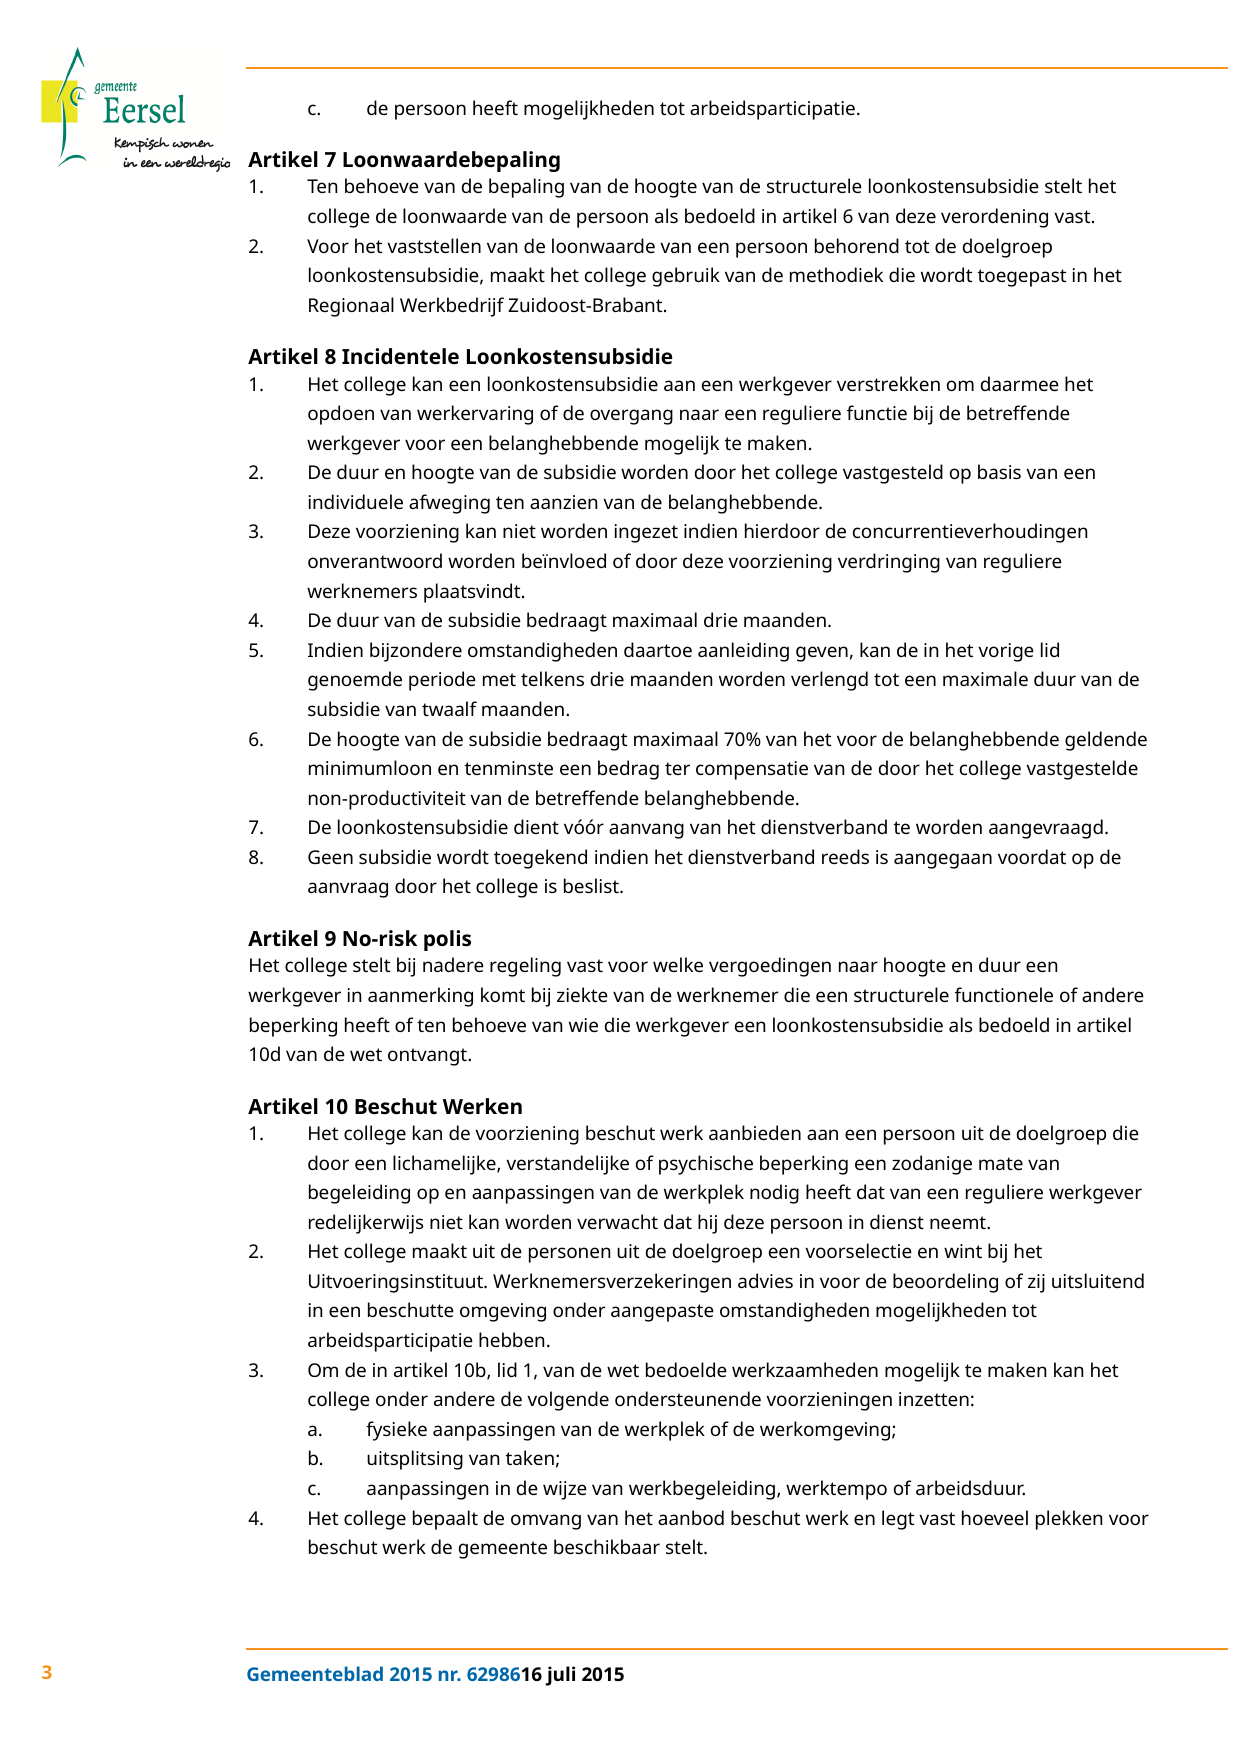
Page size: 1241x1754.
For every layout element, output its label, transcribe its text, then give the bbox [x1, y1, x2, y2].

list Indien bijzondere omstandigheden daartoe aanleiding geven, kan de in het vorige lid genoemde periode met telkens drie maanden worden verlengd tot een maximale duur van de subsidie van twaalf maanden. [248, 637, 1152, 722]
text Artikel 9 No-risk polis [248, 924, 1152, 953]
list De duur en hoogte van de subsidie worden door het college vastgesteld op basis van een individuele afweging ten aanzien van de belanghebbende. [248, 459, 1152, 515]
list Het college kan de voorziening beschut werk aanbieden aan een persoon uit de doelgroep die door een lichamelijke, verstandelijke of psychische beperking een zodanige mate van begeleiding op en aanpassingen van de werkplek nodig heeft dat van een reguliere werkgever redelijkerwijs niet kan worden verwacht dat hij deze persoon in dienst neemt. [248, 1120, 1152, 1235]
list fysieke aanpassingen van de werkplek of de werkomgeving; [307, 1416, 1152, 1442]
list uitsplitsing van taken; [307, 1446, 1152, 1471]
list De loonkostensubsidie dient vóór aanvang van het dienstverband te worden aangevraagd. [248, 814, 1152, 840]
list aanpassingen in de wijze van werkbegeleiding, werktempo of arbeidsduur. [307, 1475, 1152, 1501]
list De hoogte van de subsidie bedraagt maximaal 70% van het voor de belanghebbende geldende minimumloon en tenminste een bedrag ter compensatie van de door het college vastgestelde non-productiviteit van de betreffende belanghebbende. [248, 726, 1152, 811]
list Het college kan een loonkostensubsidie aan een werkgever verstrekken om daarmee het opdoen van werkervaring of de overgang naar een reguliere functie bij de betreffende werkgever voor een belanghebbende mogelijk te maken. [248, 371, 1152, 456]
list Geen subsidie wordt toegekend indien het dienstverband reeds is aangegaan voordat op de aanvraag door het college is beslist. [248, 844, 1152, 899]
text Artikel 8 Incidentele Loonkostensubsidie [248, 342, 1152, 371]
list Om de in artikel 10b, lid 1, van de wet bedoelde werkzaamheden mogelijk te maken kan het college onder andere de volgende ondersteunende voorzieningen inzetten: [248, 1357, 1152, 1412]
picture [41, 47, 231, 172]
list de persoon heeft mogelijkheden tot arbeidsparticipatie. [307, 95, 1152, 121]
list De duur van de subsidie bedraagt maximaal drie maanden. [248, 607, 1152, 633]
list Deze voorziening kan niet worden ingezet indien hierdoor de concurrentieverhoudingen onverantwoord worden beïnvloed of door deze voorziening verdringing van reguliere werknemers plaatsvindt. [248, 519, 1152, 604]
text Het college stelt bij nadere regeling vast voor welke vergoedingen naar hoogte en duur een werkgever in aanmerking komt bij ziekte van de werknemer die een structurele functionele of andere beperking heeft of ten behoeve van wie die werkgever een loonkostensubsidie als bedoeld in artikel 10d van de wet ontvangt. [248, 953, 1152, 1067]
text Artikel 7 Loonwaardebepaling [248, 145, 1152, 174]
text Artikel 10 Beschut Werken [248, 1092, 1152, 1120]
list Het college bepaalt de omvang van het aanbod beschut werk en legt vast hoeveel plekken voor beschut werk de gemeente beschikbaar stelt. [248, 1505, 1152, 1560]
list Voor het vaststellen van de loonwaarde van een persoon behorend tot de doelgroep loonkostensubsidie, maakt het college gebruik van de methodiek die wordt toegepast in het Regionaal Werkbedrijf Zuidoost-Brabant. [248, 233, 1152, 318]
list Het college maakt uit de personen uit de doelgroep een voorselectie en wint bij het Uitvoeringsinstituut. Werknemersverzekeringen advies in voor de beoordeling of zij uitsluitend in een beschutte omgeving onder aangepaste omstandigheden mogelijkheden tot arbeidsparticipatie hebben. [248, 1238, 1152, 1353]
list Ten behoeve van de bepaling van de hoogte van de structurele loonkostensubsidie stelt het college de loonwaarde van de persoon als bedoeld in artikel 6 van deze verordening vast. [248, 174, 1152, 229]
